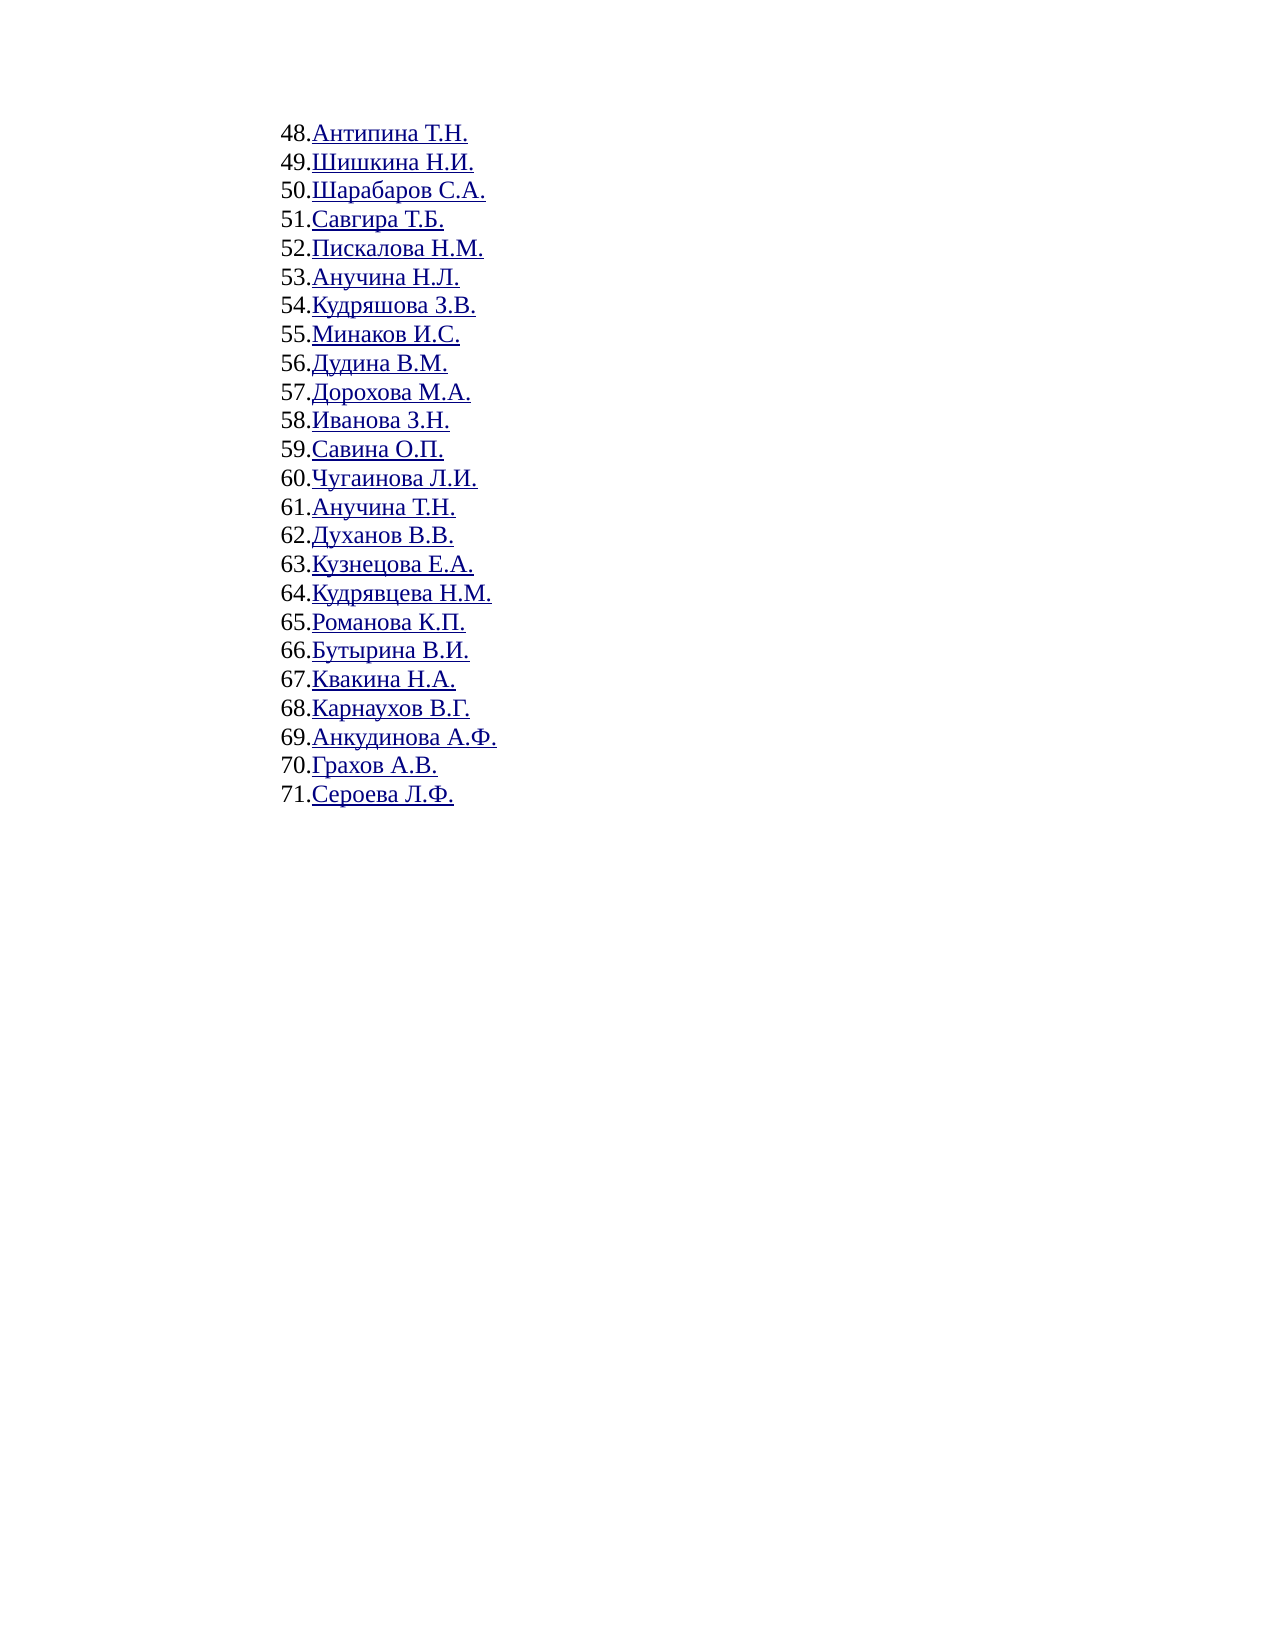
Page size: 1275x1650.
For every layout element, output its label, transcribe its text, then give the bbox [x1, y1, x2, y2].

list Квакина Н.А. [280, 664, 1039, 693]
list Чугаинова Л.И. [280, 463, 1039, 492]
list Пискалова Н.М. [280, 233, 1039, 262]
list Духанов В.В. [280, 521, 1039, 549]
list Грахов А.В. [280, 751, 1039, 779]
list Шишкина Н.И. [280, 147, 1039, 176]
list Иванова З.Н. [280, 406, 1039, 434]
list Минаков И.С. [280, 319, 1039, 348]
list Анкудинова А.Ф. [280, 722, 1039, 751]
list Романова К.П. [280, 607, 1039, 636]
list Анучина Т.Н. [280, 492, 1039, 521]
list Савина О.П. [280, 434, 1039, 463]
list Дорохова М.А. [280, 377, 1039, 406]
list Кузнецова Е.А. [280, 549, 1039, 578]
list Дудина В.М. [280, 348, 1039, 377]
list Бутырина В.И. [280, 636, 1039, 664]
list Сероева Л.Ф. [280, 779, 1039, 808]
list Антипина Т.Н. [280, 118, 1039, 147]
list Кудряшова З.В. [280, 291, 1039, 319]
list Анучина Н.Л. [280, 262, 1039, 291]
list Савгира Т.Б. [280, 204, 1039, 233]
list Карнаухов В.Г. [280, 693, 1039, 722]
list Шарабаров С.А. [280, 176, 1039, 204]
list Кудрявцева Н.М. [280, 578, 1039, 607]
